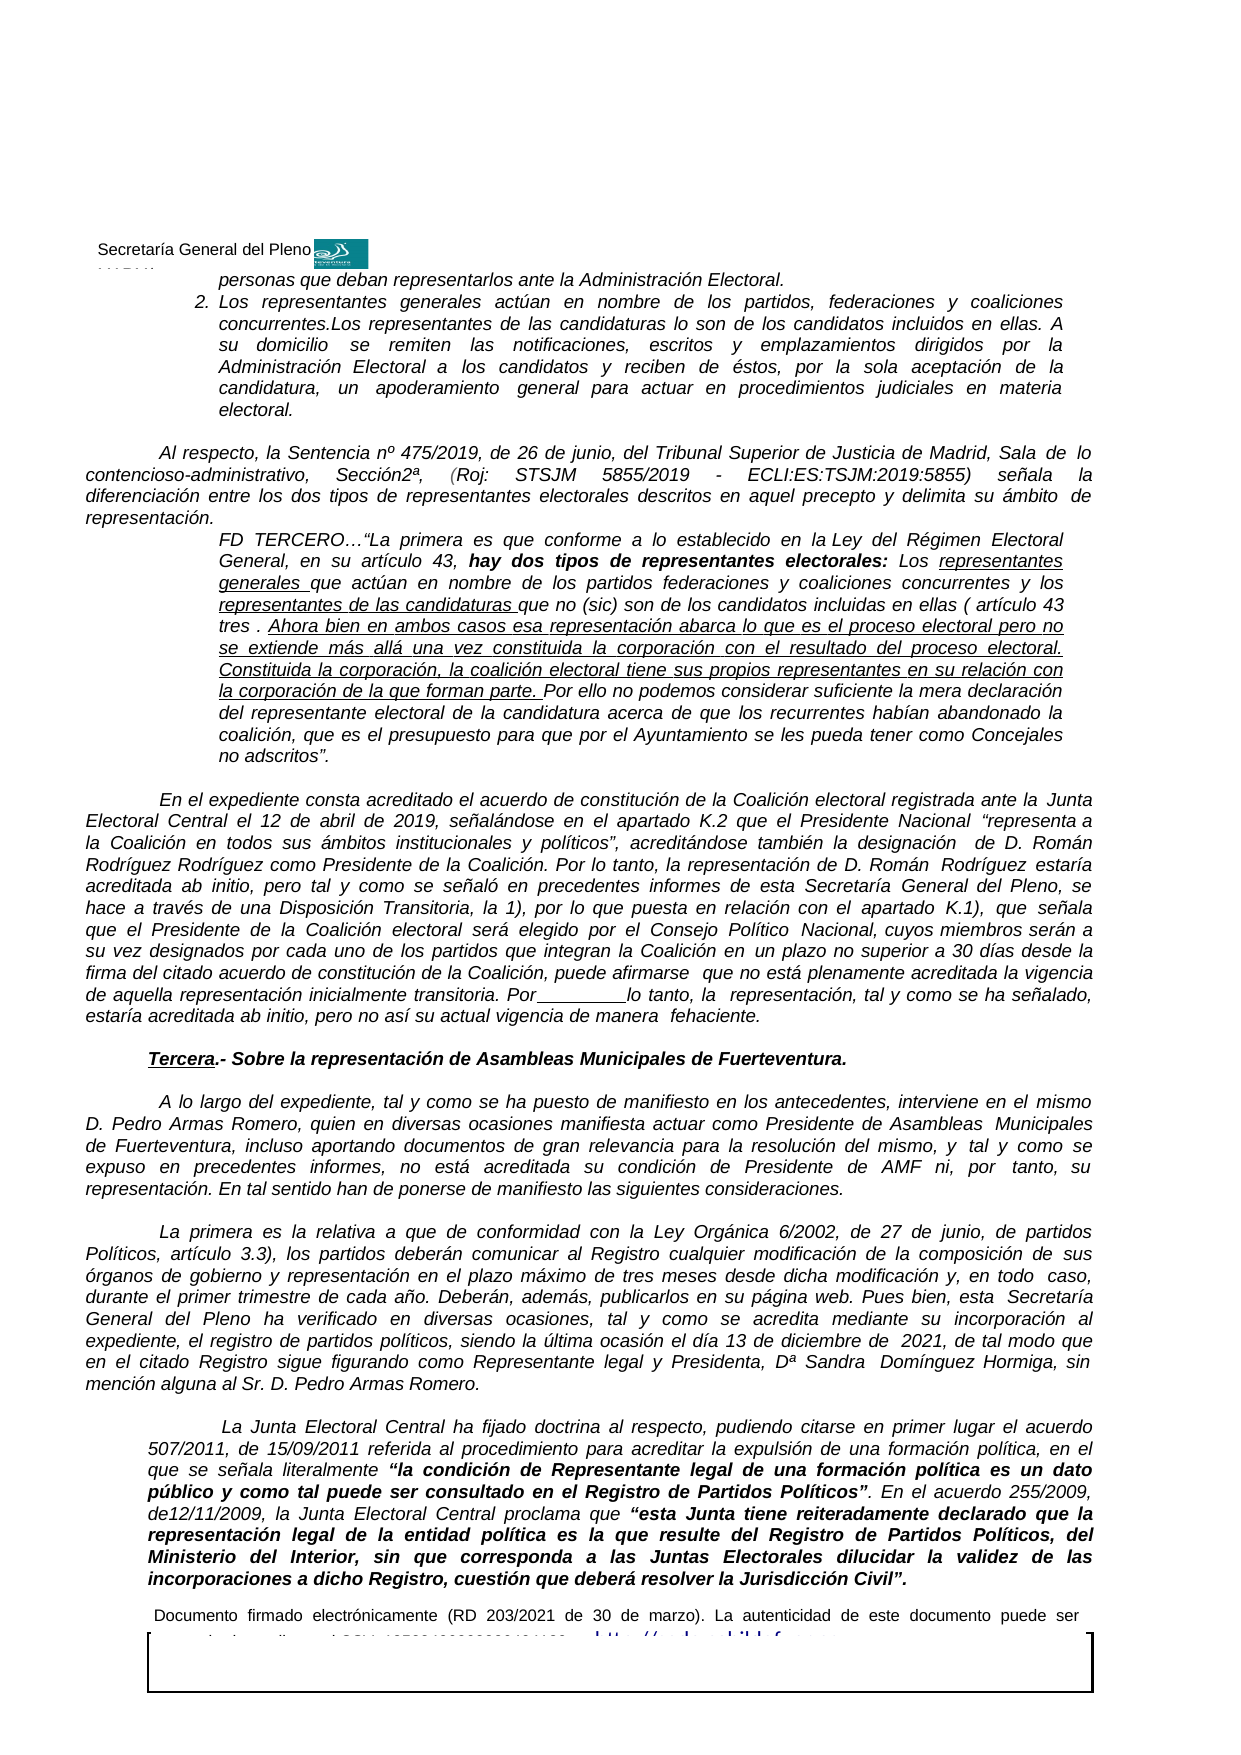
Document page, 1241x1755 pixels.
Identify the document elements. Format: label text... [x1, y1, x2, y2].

list Los representantes generales actúan en nombre de los partidos, federaciones y coaliciones concurrentes.Los representantes de las candidaturas lo son de los candidatos incluidos en ellas. A su domicilio se remiten las notificaciones, escritos y emplazamientos dirigidos por la Administración Electoral a los candidatos y reciben de éstos, por la sola aceptación de la candidatura, un apoderamiento general para actuar en procedimientos judiciales en materia electoral. [194, 291, 1064, 420]
text FD TERCERO…“La primera es que conforme a lo establecido en la Ley del Régimen Electoral General, en su artículo 43, hay dos tipos de representantes electorales: Los representantes generales que actúan en nombre de los partidos federaciones y coaliciones concurrentes y los representantes de las candidaturas que no (sic) son de los candidatos incluidas en ellas ( artículo 43 tres . Ahora bien en ambos casos esa representación abarca lo que es el proceso electoral pero no se extiende más allá una vez constituida la corporación con el resultado del proceso electoral. Constituida la corporación, la coalición electoral tiene sus propios representantes en su relación con la corporación de la que forman parte. Por ello no podemos considerar suficiente la mera declaración del representante electoral de la candidatura acerca de que los recurrentes habían abandonado la coalición, que es el presupuesto para que por el Ayuntamiento se les pueda tener como Concejales no adscritos”. [218, 528, 1064, 767]
text A lo largo del expediente, tal y como se ha puesto de manifiesto en los antecedentes, interviene en el mismo D. Pedro Armas Romero, quien en diversas ocasiones manifiesta actuar como Presidente de Asambleas Municipales de Fuerteventura, incluso aportando documentos de gran relevancia para la resolución del mismo, y tal y como se expuso en precedentes informes, no está acreditada su condición de Presidente de AMF ni, por tanto, su representación. En tal sentido han de ponerse de manifiesto las siguientes consideraciones. [85, 1091, 1093, 1199]
picture [314, 239, 369, 269]
text En el expediente consta acreditado el acuerdo de constitución de la Coalición electoral registrada ante la Junta Electoral Central el 12 de abril de 2019, señalándose en el apartado K.2 que el Presidente Nacional “representa a la Coalición en todos sus ámbitos institucionales y políticos”, acreditándose también la designación de D. Román Rodríguez Rodríguez como Presidente de la Coalición. Por lo tanto, la representación de D. Román Rodríguez estaría acreditada ab initio, pero tal y como se señaló en precedentes informes de esta Secretaría General del Pleno, se hace a través de una Disposición Transitoria, la 1), por lo que puesta en relación con el apartado K.1), que señala que el Presidente de la Coalición electoral será elegido por el Consejo Político Nacional, cuyos miembros serán a su vez designados por cada uno de los partidos que integran la Coalición en un plazo no superior a 30 días desde la firma del citado acuerdo de constitución de la Coalición, puede afirmarse que no está plenamente acreditada la vigencia de aquella representación inicialmente transitoria. Por lo tanto, la representación, tal y como se ha señalado, estaría acreditada ab initio, pero no así su actual vigencia de manera fehaciente. [85, 788, 1093, 1027]
list personas que deban representarlos ante la Administración Electoral. [194, 269, 1064, 291]
text La primera es la relativa a que de conformidad con la Ley Orgánica 6/2002, de 27 de junio, de partidos Políticos, artículo 3.3), los partidos deberán comunicar al Registro cualquier modificación de la composición de sus órganos de gobierno y representación en el plazo máximo de tres meses desde dicha modificación y, en todo caso, durante el primer trimestre de cada año. Deberán, además, publicarlos en su página web. Pues bien, esta Secretaría General del Pleno ha verificado en diversas ocasiones, tal y como se acredita mediante su incorporación al expediente, el registro de partidos políticos, siendo la última ocasión el día 13 de diciembre de 2021, de tal modo que en el citado Registro sigue figurando como Representante legal y Presidenta, Dª Sandra Domínguez Hormiga, sin mención alguna al Sr. D. Pedro Armas Romero. [85, 1221, 1093, 1394]
subtitle Tercera.- Sobre la representación de Asambleas Municipales de Fuerteventura. [148, 1048, 1107, 1070]
text Al respecto, la Sentencia nº 475/2019, de 26 de junio, del Tribunal Superior de Justicia de Madrid, Sala de lo contencioso-administrativo, Sección2ª, (Roj: STSJM 5855/2019 - ECLI:ES:TSJM:2019:5855) señala la diferenciación entre los dos tipos de representantes electorales descritos en aquel precepto y delimita su ámbito de representación. [85, 442, 1093, 528]
text La Junta Electoral Central ha fijado doctrina al respecto, pudiendo citarse en primer lugar el acuerdo 507/2011, de 15/09/2011 referida al procedimiento para acreditar la expulsión de una formación política, en el que se señala literalmente “la condición de Representante legal de una formación política es un dato público y como tal puede ser consultado en el Registro de Partidos Políticos”. En el acuerdo 255/2009, de12/11/2009, la Junta Electoral Central proclama que “esta Junta tiene reiteradamente declarado que la representación legal de la entidad política es la que resulte del Registro de Partidos Políticos, del Ministerio del Interior, sin que corresponda a las Juntas Electorales dilucidar la validez de las incorporaciones a dicho Registro, cuestión que deberá resolver la Jurisdicción Civil”. [148, 1416, 1093, 1589]
